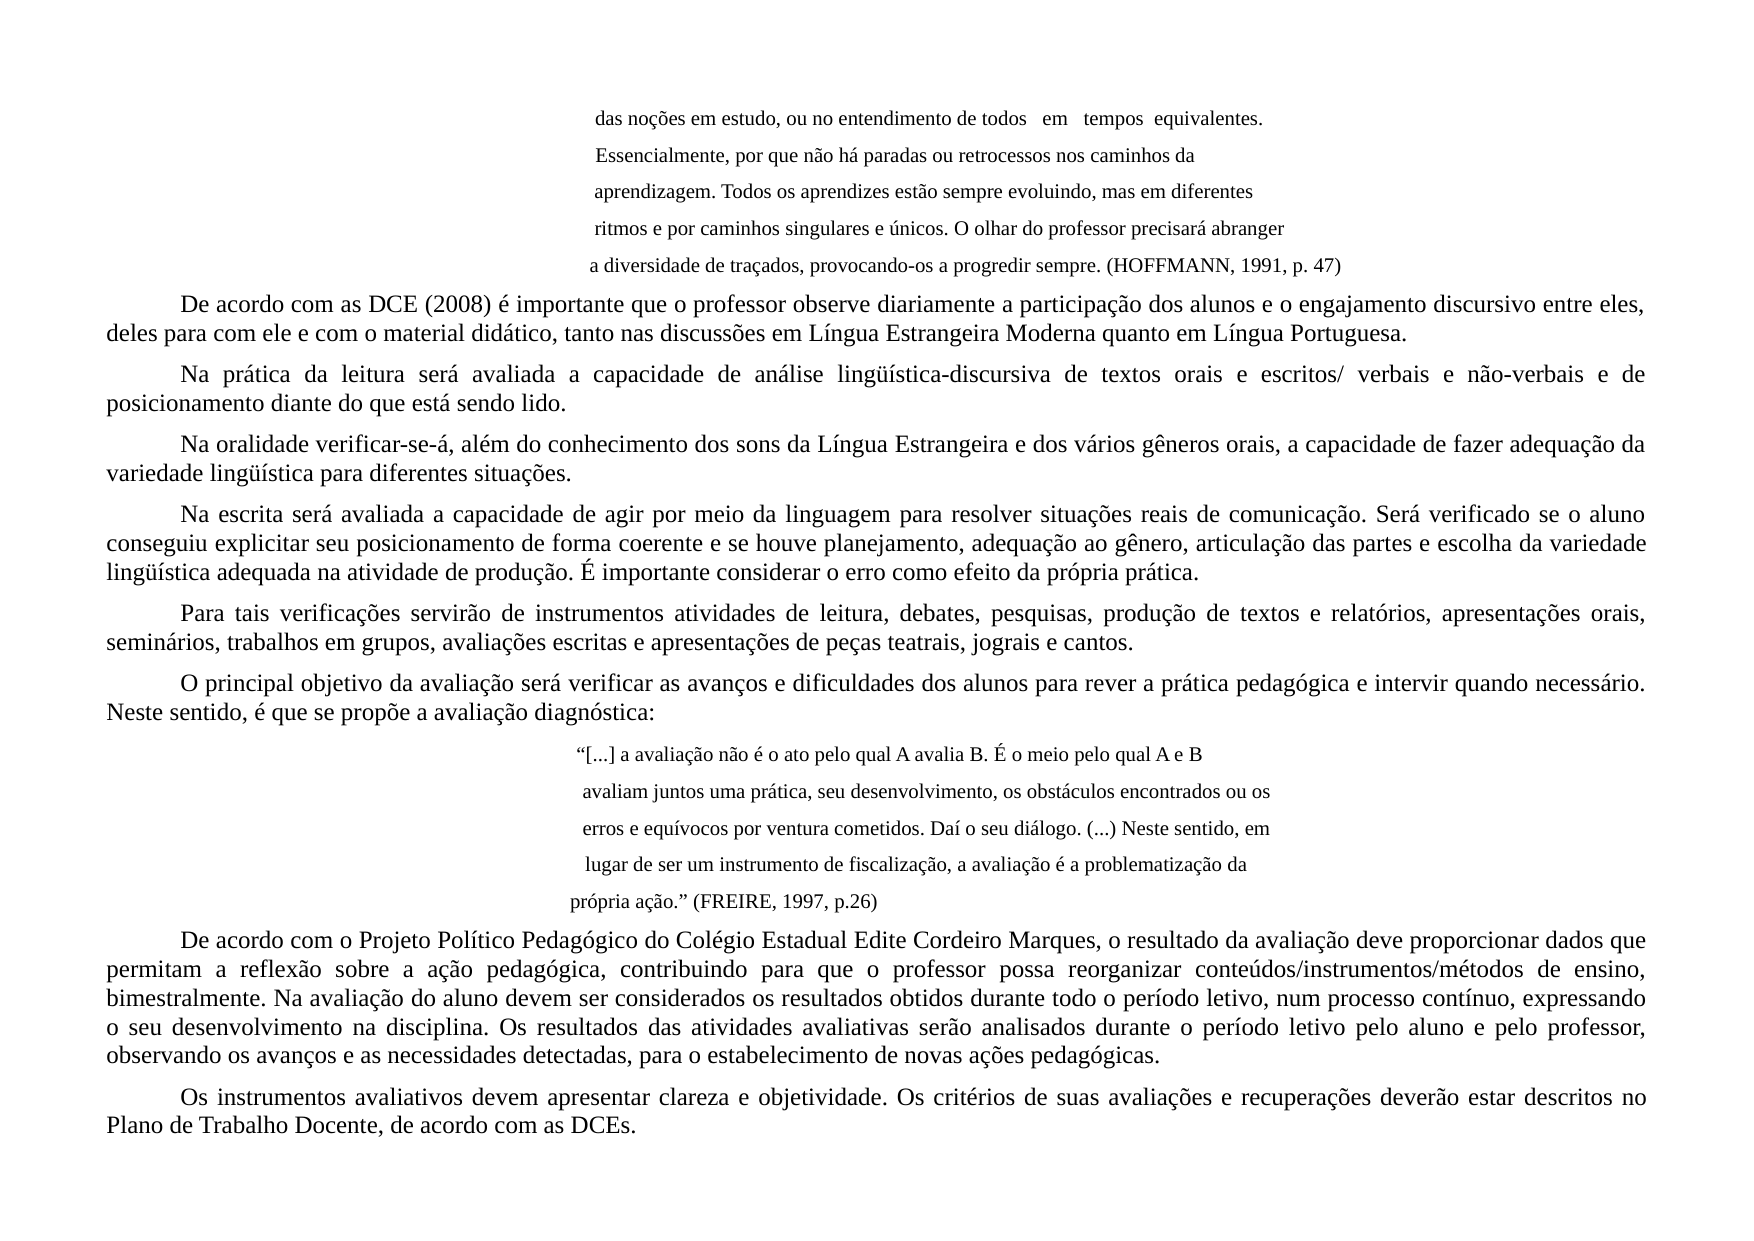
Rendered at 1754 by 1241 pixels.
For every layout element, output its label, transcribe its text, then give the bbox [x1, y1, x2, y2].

text avaliam juntos uma prática, seu desenvolvimento, os obstáculos encontrados ou os [106, 779, 1648, 803]
text Essencialmente, por que não há paradas ou retrocessos nos caminhos da [106, 143, 1648, 167]
text aprendizagem. Todos os aprendizes estão sempre evoluindo, mas em diferentes [106, 179, 1648, 203]
text O principal objetivo da avaliação será verificar as avanços e dificuldades dos alunos para rever a prática pedagógica e intervir quando necessário. Neste sentido, é que se propõe a avaliação diagnóstica: [106, 668, 1648, 725]
text “[...] a avaliação não é o ato pelo qual A avalia B. É o meio pelo qual A e B [106, 738, 1648, 767]
text própria ação.” (FREIRE, 1997, p.26) [106, 889, 1648, 913]
text De acordo com as DCE (2008) é importante que o professor observe diariamente a participação dos alunos e o engajamento discursivo entre eles, deles para com ele e com o material didático, tanto nas discussões em Língua Estrangeira Moderna quanto em Língua Portuguesa. [106, 289, 1648, 347]
text Na prática da leitura será avaliada a capacidade de análise lingüística-discursiva de textos orais e escritos/ verbais e não-verbais e de posicionamento diante do que está sendo lido. [106, 359, 1648, 417]
text lugar de ser um instrumento de fiscalização, a avaliação é a problematização da [106, 852, 1648, 876]
text Na oralidade verificar-se-á, além do conhecimento dos sons da Língua Estrangeira e dos vários gêneros orais, a capacidade de fazer adequação da variedade lingüística para diferentes situações. [106, 429, 1648, 487]
text das noções em estudo, ou no entendimento de todos em tempos equivalentes. [106, 106, 1648, 130]
text ritmos e por caminhos singulares e únicos. O olhar do professor precisará abranger [106, 216, 1648, 240]
text De acordo com o Projeto Político Pedagógico do Colégio Estadual Edite Cordeiro Marques, o resultado da avaliação deve proporcionar dados que permitam a reflexão sobre a ação pedagógica, contribuindo para que o professor possa reorganizar conteúdos/instrumentos/métodos de ensino, bimestralmente. Na avaliação do aluno devem ser considerados os resultados obtidos durante todo o período letivo, num processo contínuo, expressando o seu desenvolvimento na disciplina. Os resultados das atividades avaliativas serão analisados durante o período letivo pelo aluno e pelo professor, observando os avanços e as necessidades detectadas, para o estabelecimento de novas ações pedagógicas. [106, 925, 1648, 1069]
text Para tais verificações servirão de instrumentos atividades de leitura, debates, pesquisas, produção de textos e relatórios, apresentações orais, seminários, trabalhos em grupos, avaliações escritas e apresentações de peças teatrais, jograis e cantos. [106, 598, 1648, 655]
text erros e equívocos por ventura cometidos. Daí o seu diálogo. (...) Neste sentido, em [106, 816, 1648, 840]
text Os instrumentos avaliativos devem apresentar clareza e objetividade. Os critérios de suas avaliações e recuperações deverão estar descritos no Plano de Trabalho Docente, de acordo com as DCEs. [106, 1082, 1648, 1139]
text a diversidade de traçados, provocando-os a progredir sempre. (HOFFMANN, 1991, p. 47) [106, 252, 1648, 277]
text Na escrita será avaliada a capacidade de agir por meio da linguagem para resolver situações reais de comunicação. Será verificado se o aluno conseguiu explicitar seu posicionamento de forma coerente e se houve planejamento, adequação ao gênero, articulação das partes e escolha da variedade lingüística adequada na atividade de produção. É importante considerar o erro como efeito da própria prática. [106, 499, 1648, 585]
